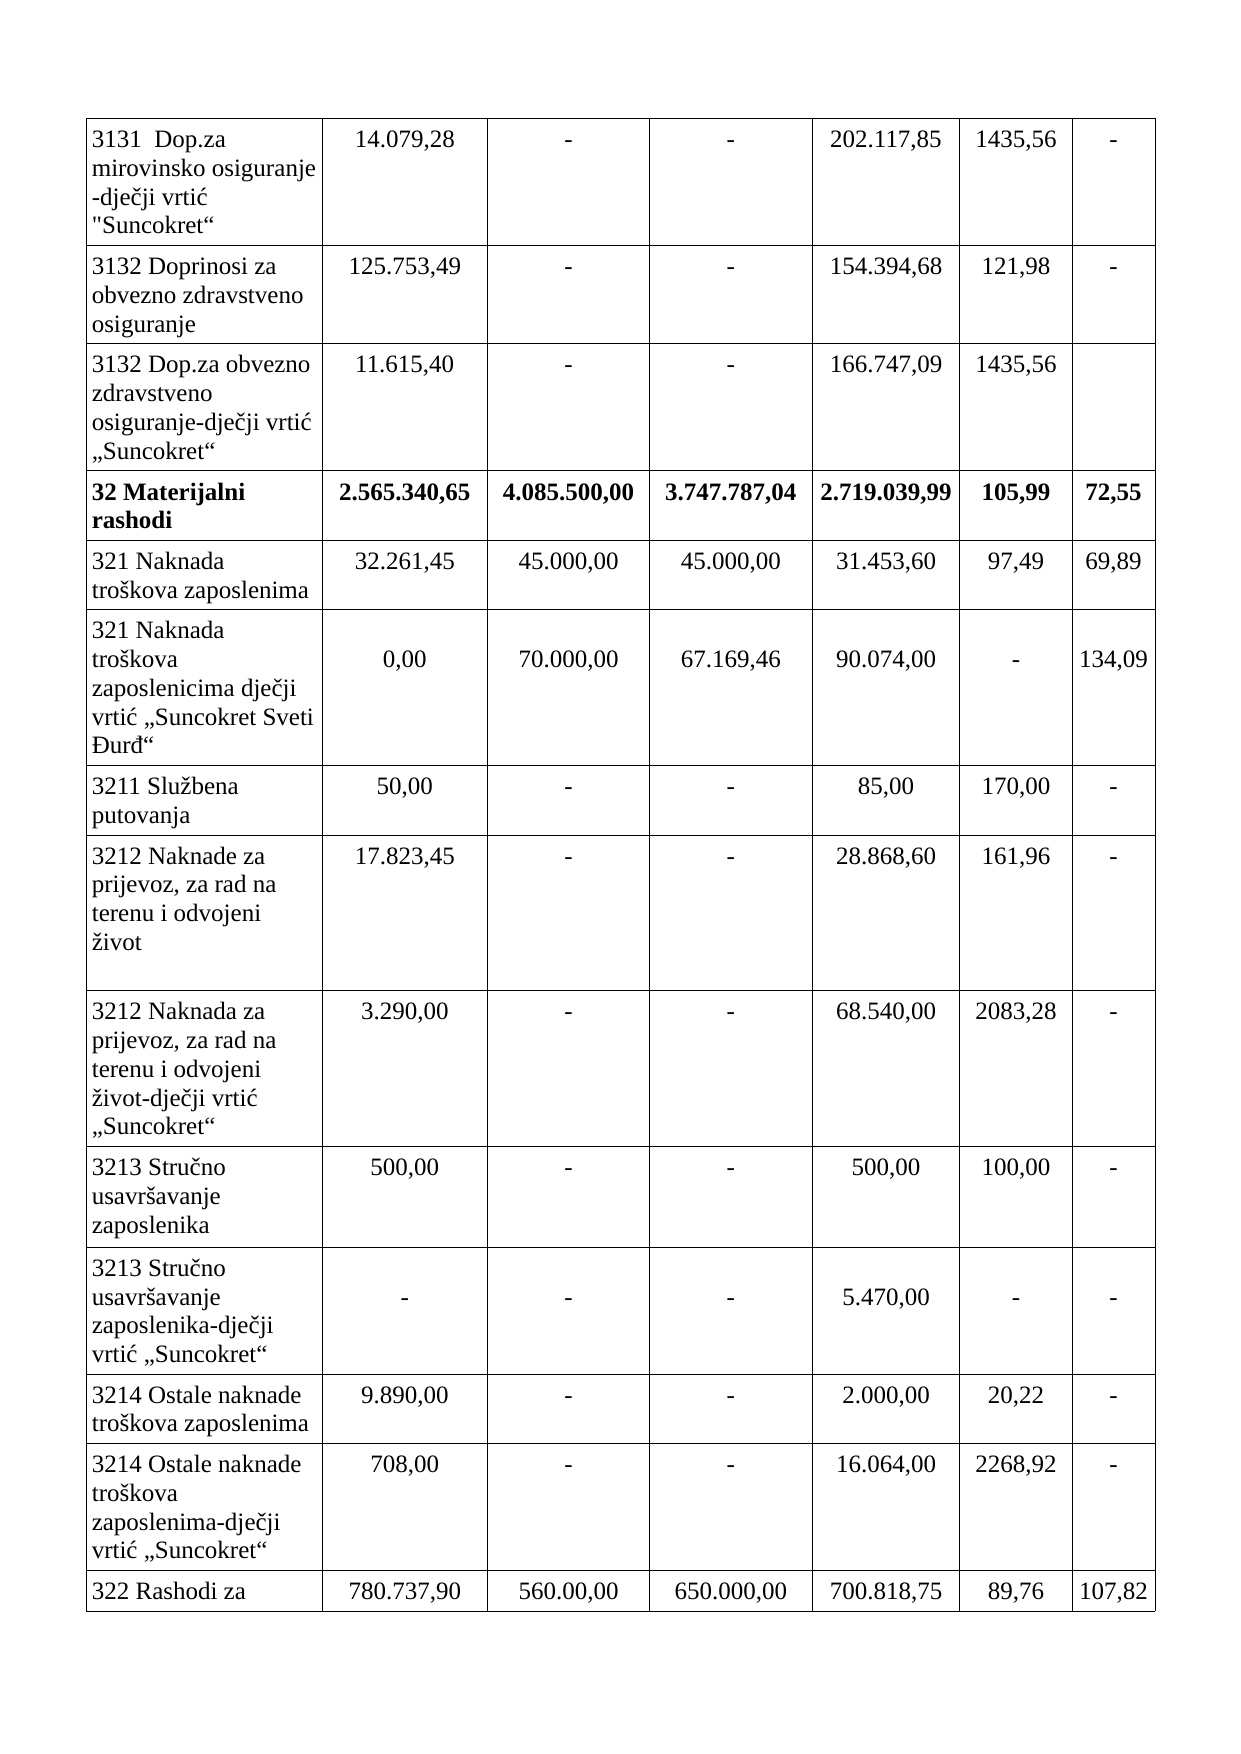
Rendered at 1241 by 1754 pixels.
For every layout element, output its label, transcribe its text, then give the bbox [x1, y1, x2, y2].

table_cell 3131 Dop.za mirovinsko osiguranje -dječji vrtić "Suncokret“ [87, 119, 322, 245]
table_cell - [1073, 246, 1155, 343]
table_cell 89,76 [960, 1571, 1072, 1611]
table_cell 67.169,46 [650, 610, 812, 765]
table_cell 97,49 [960, 541, 1072, 609]
table_cell 9.890,00 [323, 1375, 487, 1443]
table_cell 2.719.039,99 [813, 471, 959, 540]
table_cell 708,00 [323, 1444, 487, 1570]
table_cell 2.565.340,65 [323, 471, 487, 540]
table_cell - [488, 766, 649, 834]
table_cell 20,22 [960, 1375, 1072, 1443]
table_cell 321 Naknada troškova zaposlenima [87, 541, 322, 609]
table_cell 3212 Naknada za prijevoz, za rad na terenu i odvojeni život-dječji vrtić „Suncokret“ [87, 991, 322, 1146]
table_cell - [650, 119, 812, 245]
table_cell 3211 Službena putovanja [87, 766, 322, 834]
table_cell 3214 Ostale naknade troškova zaposlenima-dječji vrtić „Suncokret“ [87, 1444, 322, 1570]
table_cell 134,09 [1073, 610, 1155, 765]
table_cell - [488, 1147, 649, 1247]
table_cell - [488, 1444, 649, 1570]
table_cell - [1073, 1375, 1155, 1443]
table_cell 166.747,09 [813, 344, 959, 470]
table_cell 560.00,00 [488, 1571, 649, 1611]
table_cell 2268,92 [960, 1444, 1072, 1570]
table_cell - [488, 119, 649, 245]
table_cell - [488, 344, 649, 470]
table_cell - [1073, 119, 1155, 245]
table_cell 105,99 [960, 471, 1072, 540]
table_cell 50,00 [323, 766, 487, 834]
table_cell 107,82 [1073, 1571, 1155, 1611]
table_cell 700.818,75 [813, 1571, 959, 1611]
table_cell 28.868,60 [813, 836, 959, 990]
table_cell - [650, 1375, 812, 1443]
table_cell 68.540,00 [813, 991, 959, 1146]
table_cell 3.747.787,04 [650, 471, 812, 540]
table_cell 161,96 [960, 836, 1072, 990]
table_cell 16.064,00 [813, 1444, 959, 1570]
table_cell - [650, 1248, 812, 1373]
table_cell - [960, 610, 1072, 765]
table_cell 3132 Doprinosi za obvezno zdravstveno osiguranje [87, 246, 322, 343]
table_cell - [650, 1147, 812, 1247]
table_cell 5.470,00 [813, 1248, 959, 1373]
table_cell 32 Materijalni rashodi [87, 471, 322, 540]
table_cell 500,00 [323, 1147, 487, 1247]
table_cell - [1073, 1147, 1155, 1247]
table_cell 125.753,49 [323, 246, 487, 343]
table_cell - [650, 1444, 812, 1570]
table_cell 69,89 [1073, 541, 1155, 609]
table_cell 1435,56 [960, 344, 1072, 470]
table_cell - [650, 766, 812, 834]
table_cell 72,55 [1073, 471, 1155, 540]
table_cell 3.290,00 [323, 991, 487, 1146]
table_cell 17.823,45 [323, 836, 487, 990]
table_cell - [488, 246, 649, 343]
table_cell 70.000,00 [488, 610, 649, 765]
table_cell - [1073, 991, 1155, 1146]
table_cell 321 Naknada troškova zaposlenicima dječji vrtić „Suncokret Sveti Đurđ“ [87, 610, 322, 765]
table_cell 650.000,00 [650, 1571, 812, 1611]
table_cell - [488, 991, 649, 1146]
table_cell 1435,56 [960, 119, 1072, 245]
table_cell - [323, 1248, 487, 1373]
table_cell - [650, 836, 812, 990]
table_cell 322 Rashodi za [87, 1571, 322, 1611]
table_cell 14.079,28 [323, 119, 487, 245]
table_cell - [960, 1248, 1072, 1373]
table_cell 3213 Stručno usavršavanje zaposlenika [87, 1147, 322, 1247]
table_cell 32.261,45 [323, 541, 487, 609]
table_cell 780.737,90 [323, 1571, 487, 1611]
table_cell 85,00 [813, 766, 959, 834]
table_cell - [650, 991, 812, 1146]
table_cell - [488, 1248, 649, 1373]
table_cell 3213 Stručno usavršavanje zaposlenika-dječji vrtić „Suncokret“ [87, 1248, 322, 1373]
table_cell 100,00 [960, 1147, 1072, 1247]
table_cell 154.394,68 [813, 246, 959, 343]
table_cell 3214 Ostale naknade troškova zaposlenima [87, 1375, 322, 1443]
table_cell - [488, 1375, 649, 1443]
table_cell 121,98 [960, 246, 1072, 343]
table_cell - [1073, 836, 1155, 990]
table_cell 500,00 [813, 1147, 959, 1247]
table_cell 90.074,00 [813, 610, 959, 765]
table_cell 3212 Naknade za prijevoz, za rad na terenu i odvojeni život [87, 836, 322, 990]
table_cell 11.615,40 [323, 344, 487, 470]
table_cell 4.085.500,00 [488, 471, 649, 540]
table_cell - [1073, 766, 1155, 834]
table_cell 3132 Dop.za obvezno zdravstveno osiguranje-dječji vrtić „Suncokret“ [87, 344, 322, 470]
table_cell - [1073, 1248, 1155, 1373]
table_cell - [650, 246, 812, 343]
table_cell 45.000,00 [650, 541, 812, 609]
table_cell [1073, 344, 1155, 470]
table_cell 202.117,85 [813, 119, 959, 245]
table_cell 2083,28 [960, 991, 1072, 1146]
table_cell 170,00 [960, 766, 1072, 834]
table_cell - [650, 344, 812, 470]
table_cell - [488, 836, 649, 990]
table_cell 0,00 [323, 610, 487, 765]
table_cell 2.000,00 [813, 1375, 959, 1443]
table_cell - [1073, 1444, 1155, 1570]
table_cell 45.000,00 [488, 541, 649, 609]
table_cell 31.453,60 [813, 541, 959, 609]
